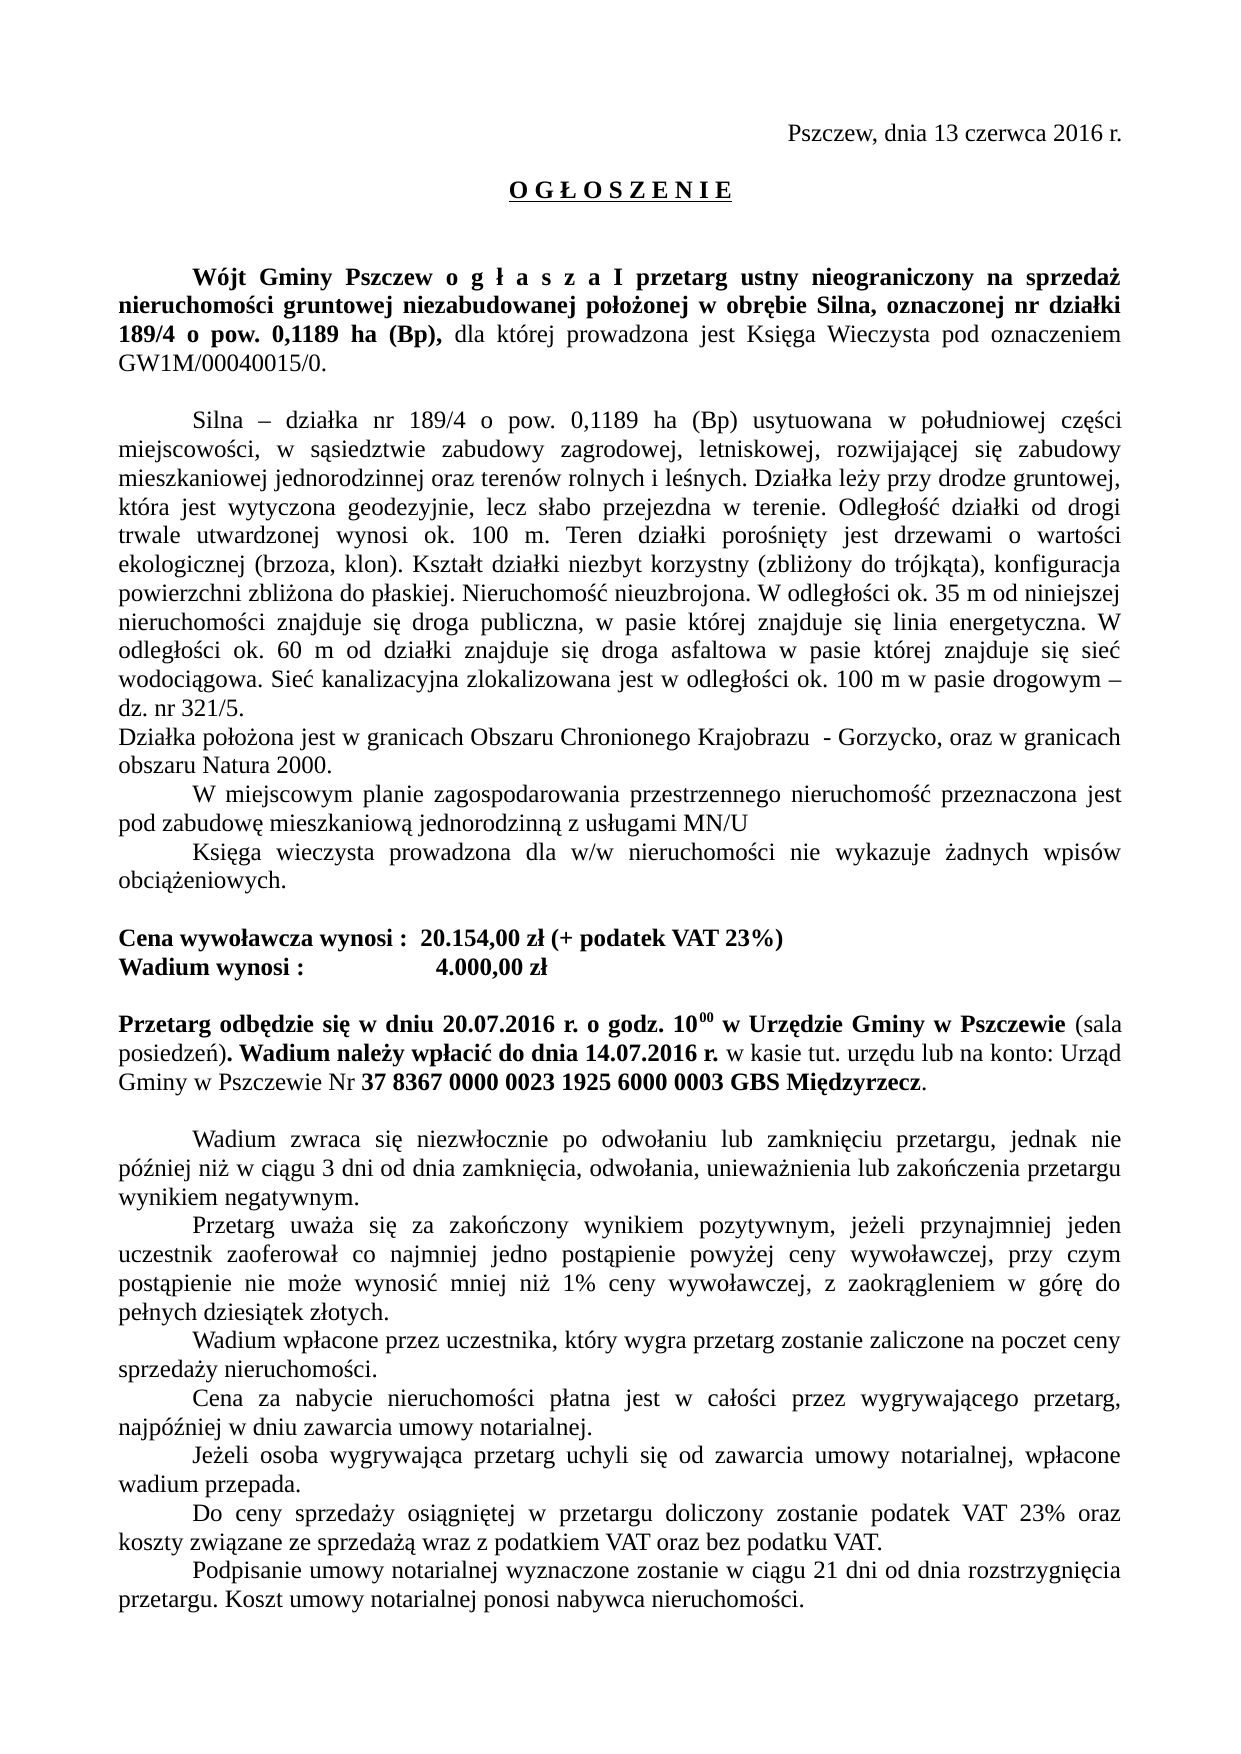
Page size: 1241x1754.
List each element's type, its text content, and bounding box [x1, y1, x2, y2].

text Wójt Gminy Pszczew o g ł a s z a I przetarg ustny nieograniczony na sprzedaż nieruchomości gruntowej niezabudowanej położonej w obrębie Silna, oznaczonej nr działki 189/4 o pow. 0,1189 ha (Bp), dla której prowadzona jest Księga Wieczysta pod oznaczeniem GW1M/00040015/0. [118, 262, 1122, 377]
text Wadium wynosi : 4.000,00 zł [118, 952, 1122, 981]
text Wadium wpłacone przez uczestnika, który wygra przetarg zostanie zaliczone na poczet ceny sprzedaży nieruchomości. [118, 1326, 1122, 1383]
text O G Ł O S Z E N I E [118, 176, 1122, 204]
text W miejscowym planie zagospodarowania przestrzennego nieruchomość przeznaczona jest pod zabudowę mieszkaniową jednorodzinną z usługami MN/U [118, 779, 1122, 837]
text Cena za nabycie nieruchomości płatna jest w całości przez wygrywającego przetarg, najpóźniej w dniu zawarcia umowy notarialnej. [118, 1383, 1122, 1441]
text Jeżeli osoba wygrywająca przetarg uchyli się od zawarcia umowy notarialnej, wpłacone wadium przepada. [118, 1441, 1122, 1498]
text Do ceny sprzedaży osiągniętej w przetargu doliczony zostanie podatek VAT 23% oraz koszty związane ze sprzedażą wraz z podatkiem VAT oraz bez podatku VAT. [118, 1498, 1122, 1556]
text Działka położona jest w granicach Obszaru Chronionego Krajobrazu - Gorzycko, oraz w granicach obszaru Natura 2000. [118, 722, 1122, 779]
text Wadium zwraca się niezwłocznie po odwołaniu lub zamknięciu przetargu, jednak nie później niż w ciągu 3 dni od dnia zamknięcia, odwołania, unieważnienia lub zakończenia przetargu wynikiem negatywnym. [118, 1124, 1122, 1211]
text Przetarg uważa się za zakończony wynikiem pozytywnym, jeżeli przynajmniej jeden uczestnik zaoferował co najmniej jedno postąpienie powyżej ceny wywoławczej, przy czym postąpienie nie może wynosić mniej niż 1% ceny wywoławczej, z zaokrągleniem w górę do pełnych dziesiątek złotych. [118, 1211, 1122, 1326]
text Księga wieczysta prowadzona dla w/w nieruchomości nie wykazuje żadnych wpisów obciążeniowych. [118, 837, 1122, 894]
text Cena wywoławcza wynosi : 20.154,00 zł (+ podatek VAT 23%) [118, 923, 1122, 952]
text Przetarg odbędzie się w dniu 20.07.2016 r. o godz. 1000 w Urzędzie Gminy w Pszczewie (sala posiedzeń). Wadium należy wpłacić do dnia 14.07.2016 r. w kasie tut. urzędu lub na konto: Urząd Gminy w Pszczewie Nr 37 8367 0000 0023 1925 6000 0003 GBS Międzyrzecz. [118, 1009, 1122, 1096]
text Pszczew, dnia 13 czerwca 2016 r. [118, 118, 1122, 147]
text Podpisanie umowy notarialnej wyznaczone zostanie w ciągu 21 dni od dnia rozstrzygnięcia przetargu. Koszt umowy notarialnej ponosi nabywca nieruchomości. [118, 1556, 1122, 1613]
text Silna – działka nr 189/4 o pow. 0,1189 ha (Bp) usytuowana w południowej części miejscowości, w sąsiedztwie zabudowy zagrodowej, letniskowej, rozwijającej się zabudowy mieszkaniowej jednorodzinnej oraz terenów rolnych i leśnych. Działka leży przy drodze gruntowej, która jest wytyczona geodezyjnie, lecz słabo przejezdna w terenie. Odległość działki od drogi trwale utwardzonej wynosi ok. 100 m. Teren działki porośnięty jest drzewami o wartości ekologicznej (brzoza, klon). Kształt działki niezbyt korzystny (zbliżony do trójkąta), konfiguracja powierzchni zbliżona do płaskiej. Nieruchomość nieuzbrojona. W odległości ok. 35 m od niniejszej nieruchomości znajduje się droga publiczna, w pasie której znajduje się linia energetyczna. W odległości ok. 60 m od działki znajduje się droga asfaltowa w pasie której znajduje się sieć wodociągowa. Sieć kanalizacyjna zlokalizowana jest w odległości ok. 100 m w pasie drogowym – dz. nr 321/5. [118, 406, 1122, 722]
